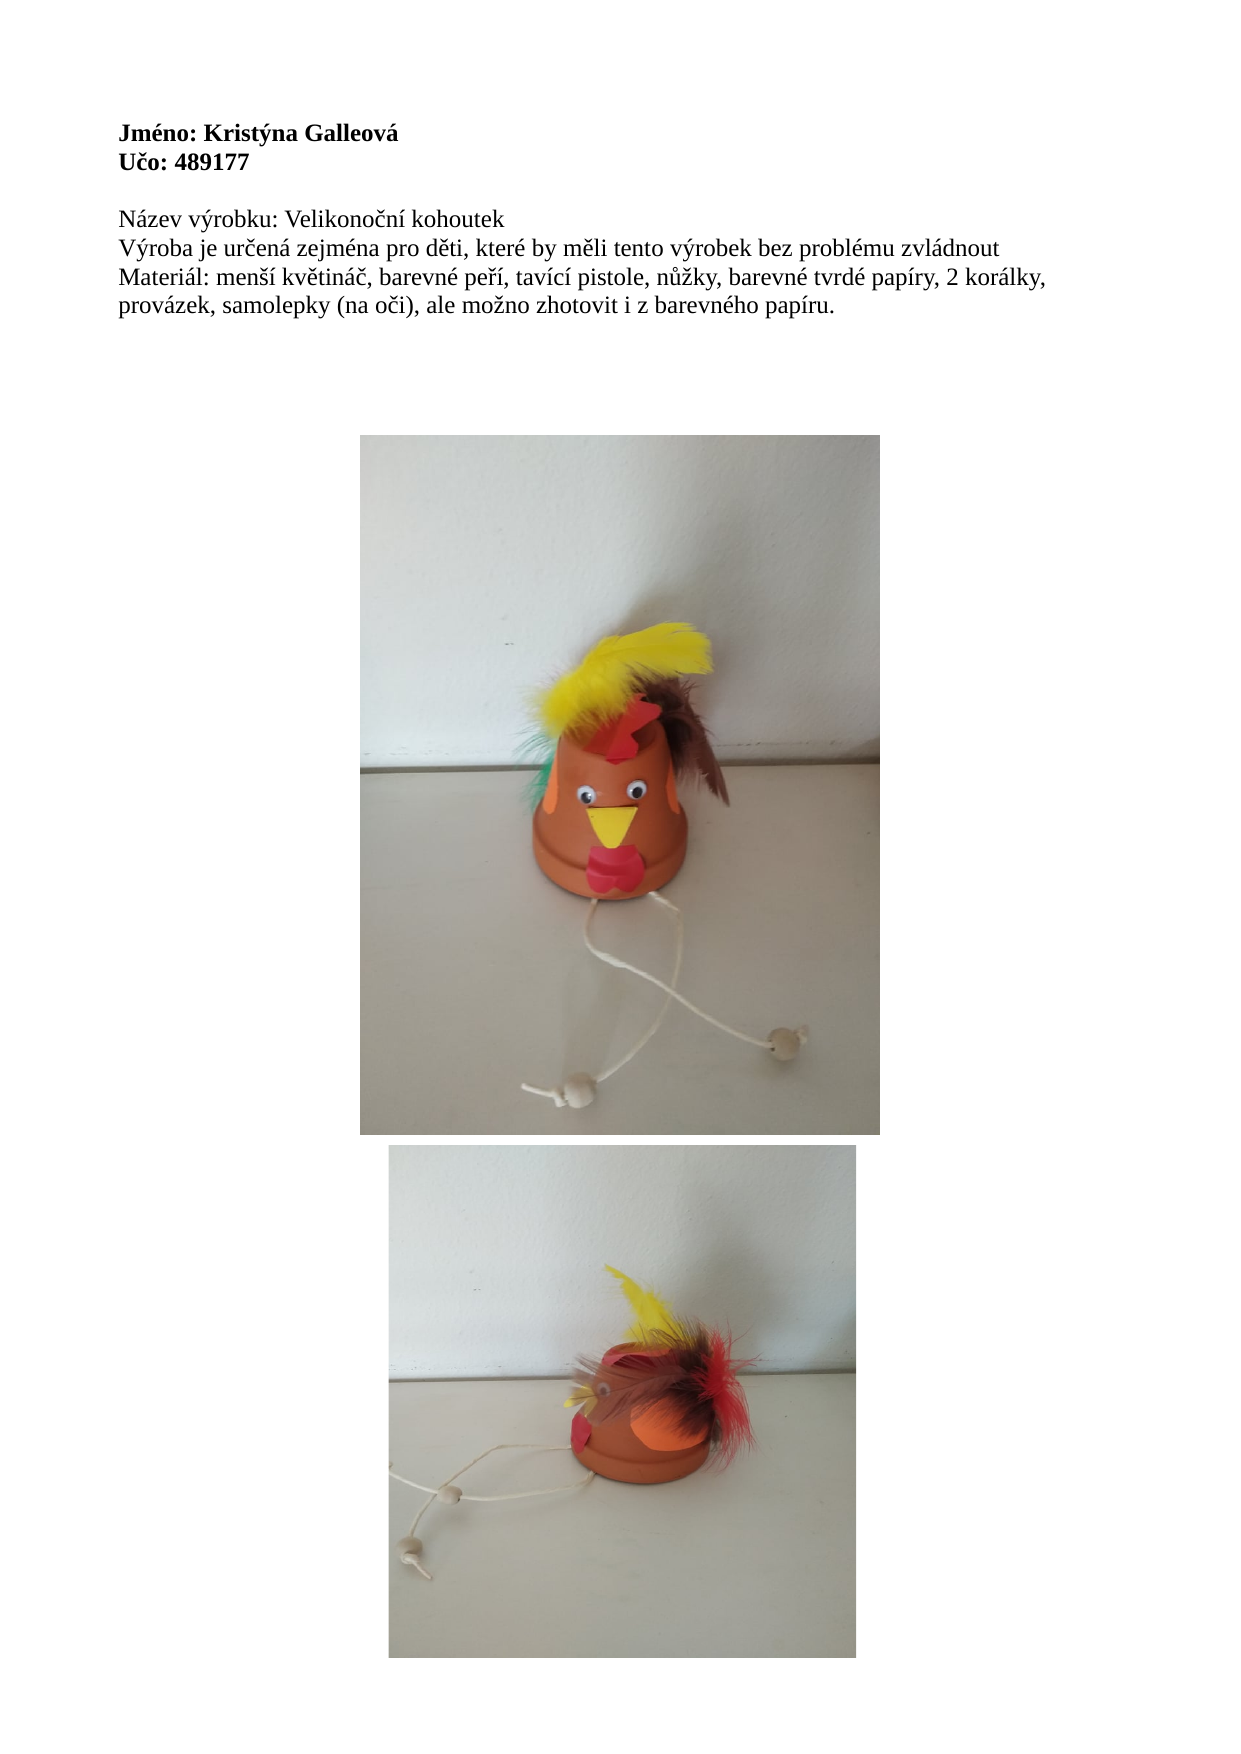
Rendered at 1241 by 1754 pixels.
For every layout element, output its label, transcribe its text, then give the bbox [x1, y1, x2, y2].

picture [360, 435, 880, 1135]
text Název výrobku: Velikonoční kohoutek [118, 204, 1122, 233]
text Učo: 489177 [118, 147, 1122, 176]
text Materiál: menší květináč, barevné peří, tavící pistole, nůžky, barevné tvrdé papíry, 2 korálky, provázek, samolepky (na oči), ale možno zhotovit i z barevného papíru. [118, 262, 1122, 319]
text Jméno: Kristýna Galleová [118, 118, 1122, 147]
picture [388, 1145, 857, 1658]
text Výroba je určená zejména pro děti, které by měli tento výrobek bez problému zvládnout [118, 233, 1122, 262]
